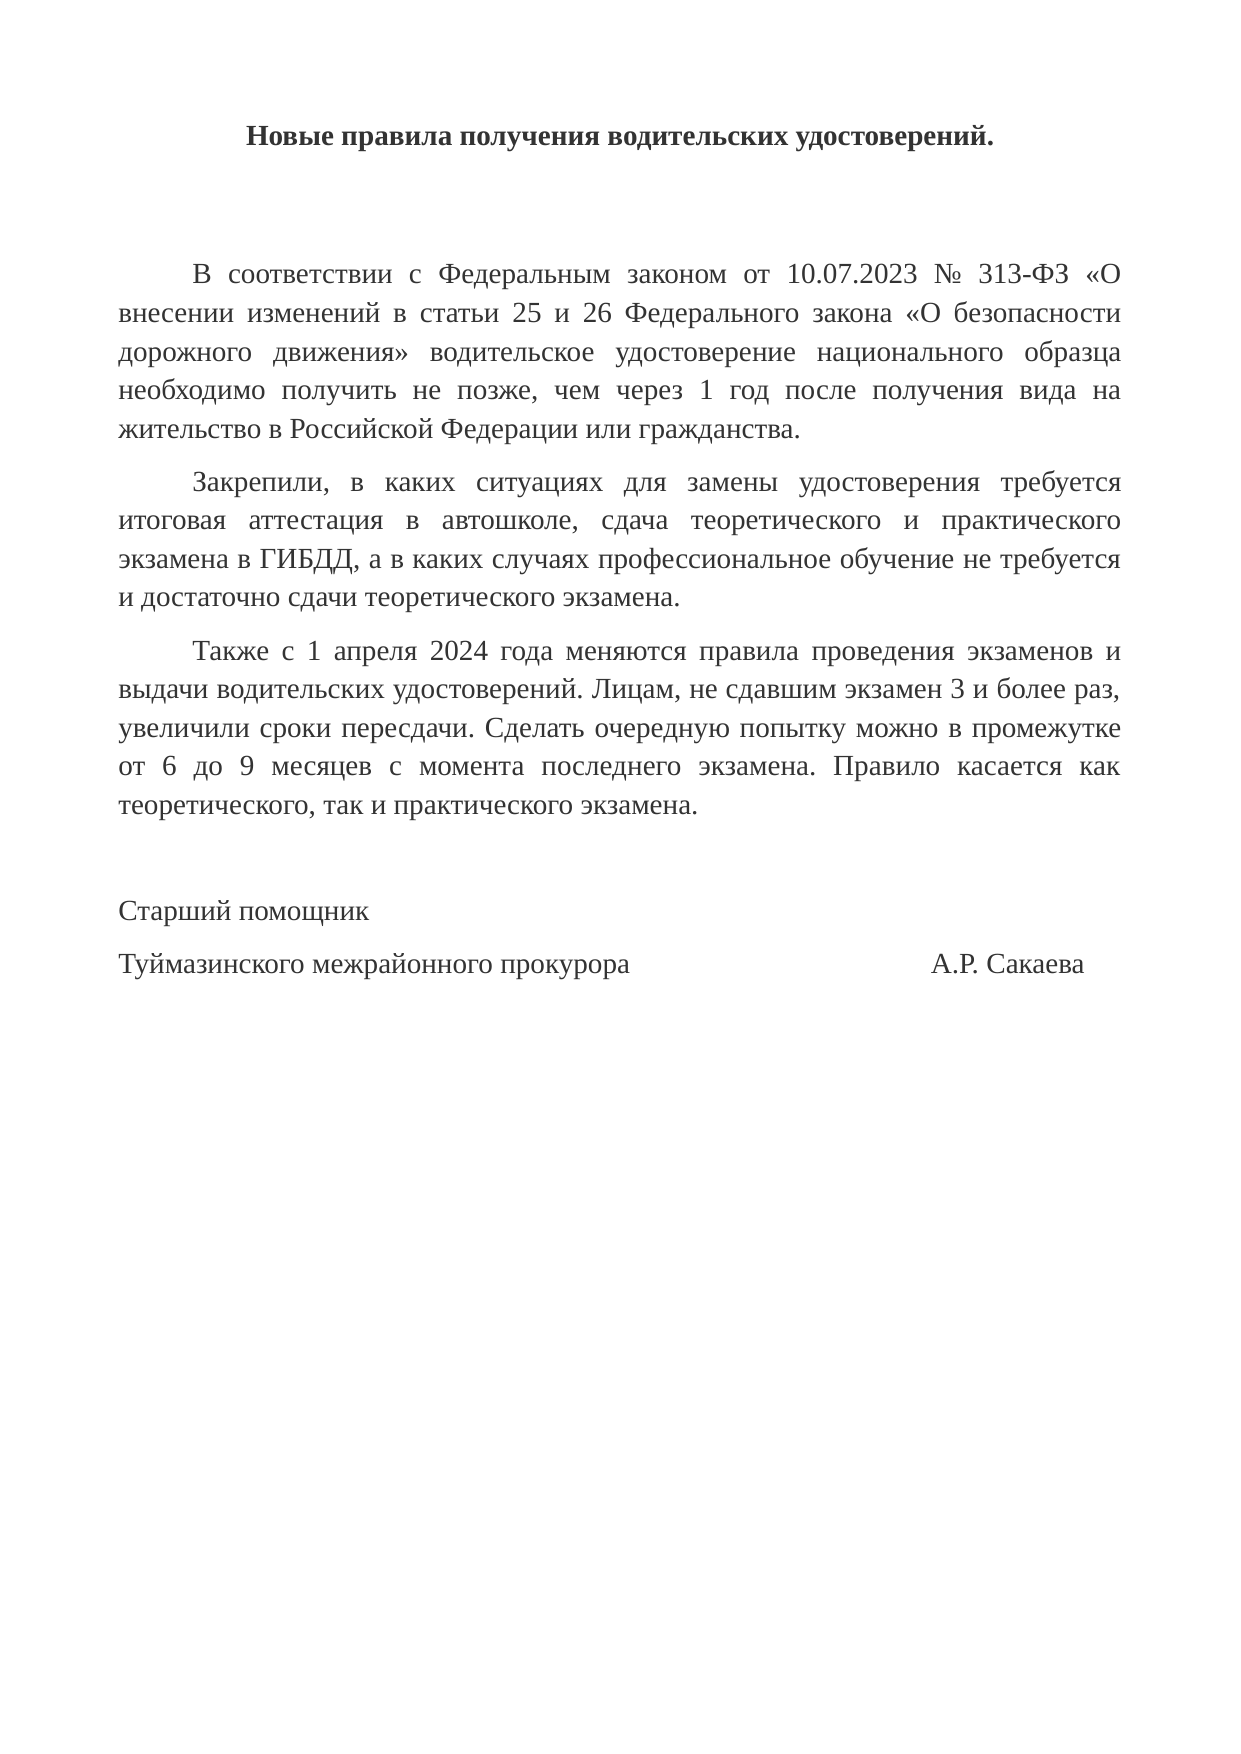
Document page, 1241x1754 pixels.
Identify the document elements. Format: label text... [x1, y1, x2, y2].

text В соответствии с Федеральным законом от 10.07.2023 № 313-ФЗ «О внесении изменений в статьи 25 и 26 Федерального закона «О безопасности дорожного движения» водительское удостоверение национального образца необходимо получить не позже, чем через 1 год после получения вида на жительство в Российской Федерации или гражданства. [118, 257, 1122, 444]
text Старший помощник [118, 893, 1122, 927]
text Новые правила получения водительских удостоверений. [118, 118, 1122, 152]
text Закрепили, в каких ситуациях для замены удостоверения требуется итоговая аттестация в автошколе, сдача теоретического и практического экзамена в ГИБДД, а в каких случаях профессиональное обучение не требуется и достаточно сдачи теоретического экзамена. [118, 464, 1122, 613]
text Также с 1 апреля 2024 года меняются правила проведения экзаменов и выдачи водительских удостоверений. Лицам, не сдавшим экзамен 3 и более раз, увеличили сроки пересдачи. Сделать очередную попытку можно в промежутке от 6 до 9 месяцев с момента последнего экзамена. Правило касается как теоретического, так и практического экзамена. [118, 633, 1122, 820]
text Туймазинского межрайонного прокурора А.Р. Сакаева [118, 946, 1122, 980]
